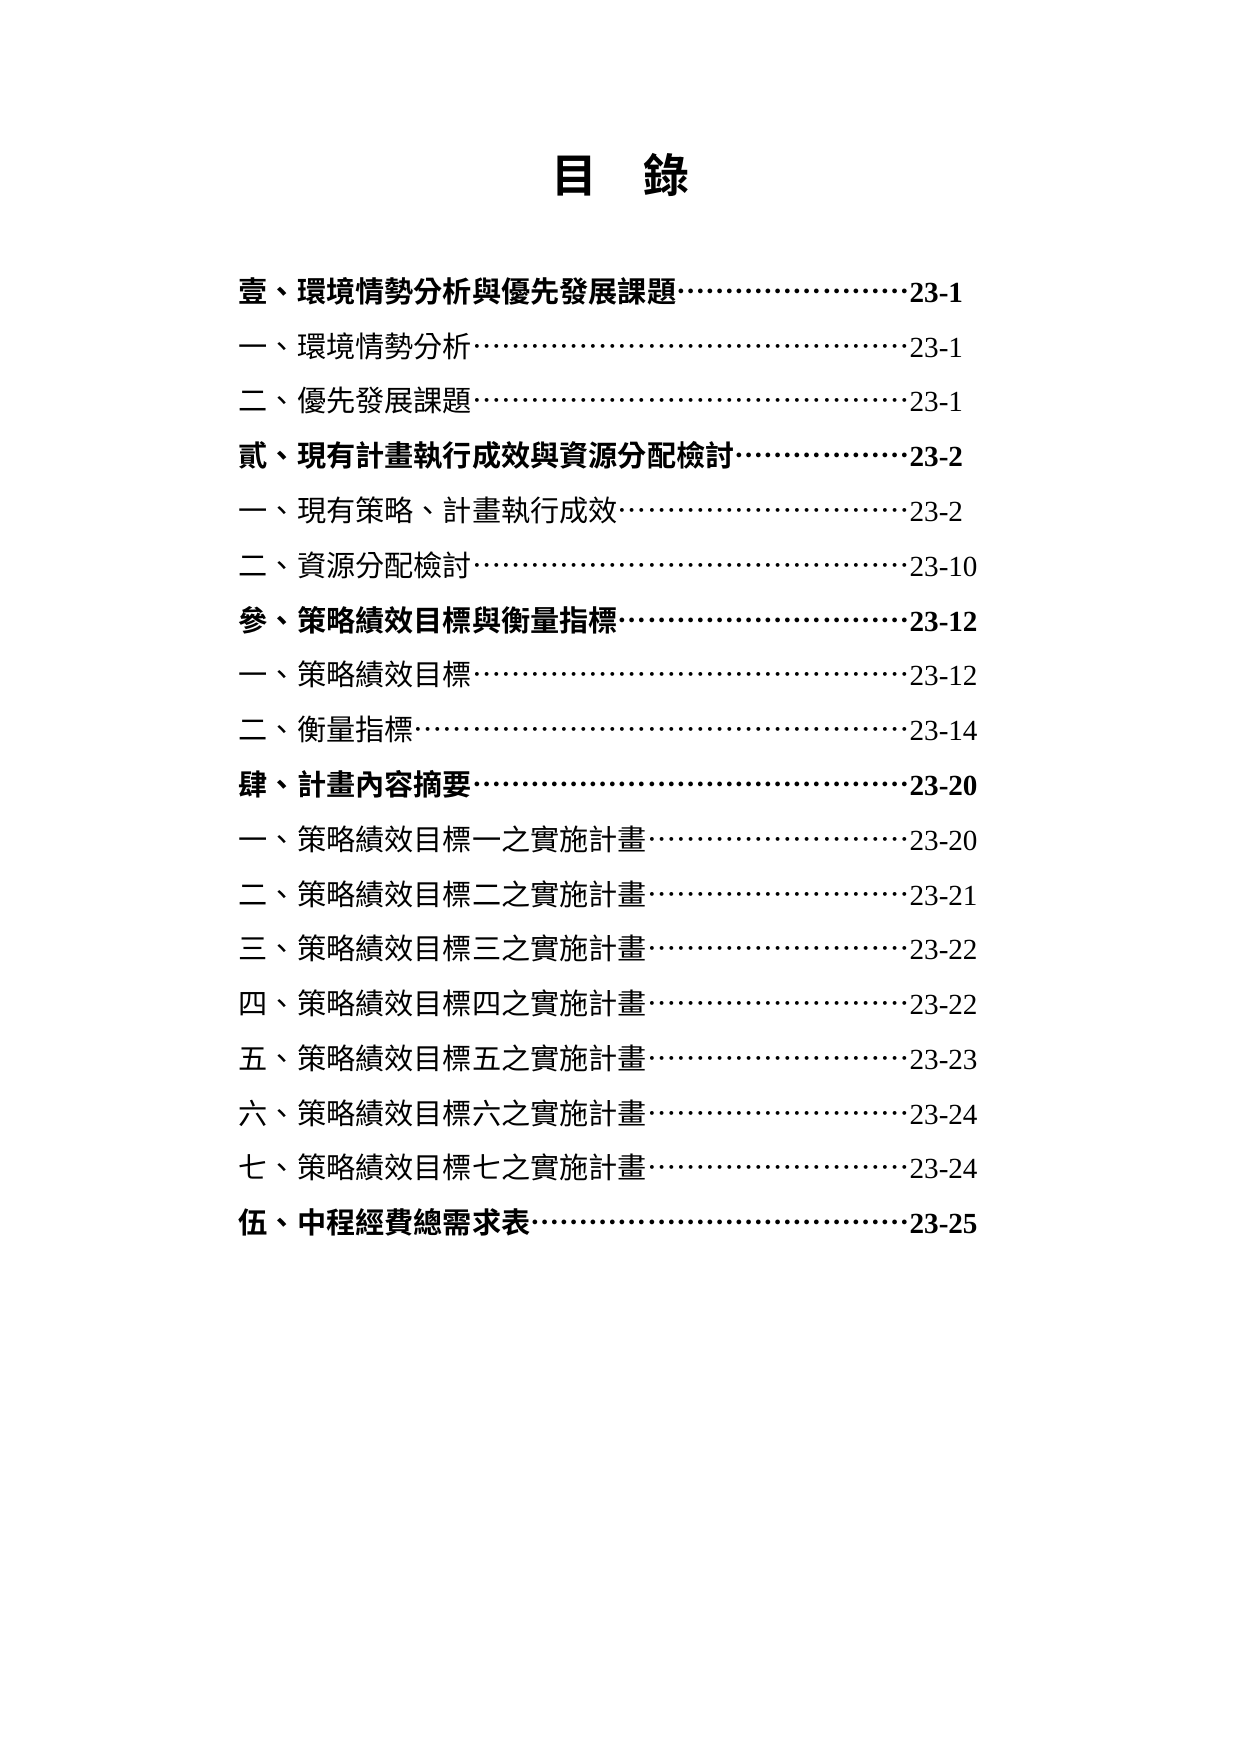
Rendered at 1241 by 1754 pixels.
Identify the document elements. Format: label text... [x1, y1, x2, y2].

text 貳、現有計畫執行成效與資源分配檢討………………23-2 [238, 433, 1152, 475]
text 壹、環境情勢分析與優先發展課題……………………23-1 [238, 268, 1152, 311]
text 五、策略績效目標五之實施計畫………………………23-23 [238, 1035, 1152, 1078]
text 二、策略績效目標二之實施計畫………………………23-21 [238, 871, 1152, 913]
text 二、優先發展課題………………………………………23-1 [238, 378, 1152, 420]
text 一、現有策略、計畫執行成效…………………………23-2 [238, 487, 1152, 530]
text 一、策略績效目標………………………………………23-12 [238, 652, 1152, 694]
text 四、策略績效目標四之實施計畫………………………23-22 [238, 981, 1152, 1023]
text 肆、計畫內容摘要………………………………………23-20 [238, 761, 1152, 804]
text 二、衡量指標……………………………………………23-14 [238, 707, 1152, 749]
text 一、環境情勢分析………………………………………23-1 [238, 323, 1152, 365]
text 七、策略績效目標七之實施計畫………………………23-24 [238, 1145, 1152, 1187]
text 參、策略績效目標與衡量指標…………………………23-12 [238, 597, 1152, 639]
text 三、策略績效目標三之實施計畫………………………23-22 [238, 926, 1152, 968]
text 二、資源分配檢討………………………………………23-10 [238, 542, 1152, 584]
text 目 錄 [88, 139, 1152, 206]
text 一、策略績效目標一之實施計畫………………………23-20 [238, 816, 1152, 858]
text 六、策略績效目標六之實施計畫………………………23-24 [238, 1090, 1152, 1132]
text 伍、中程經費總需求表…………………………………23-25 [238, 1200, 1152, 1242]
